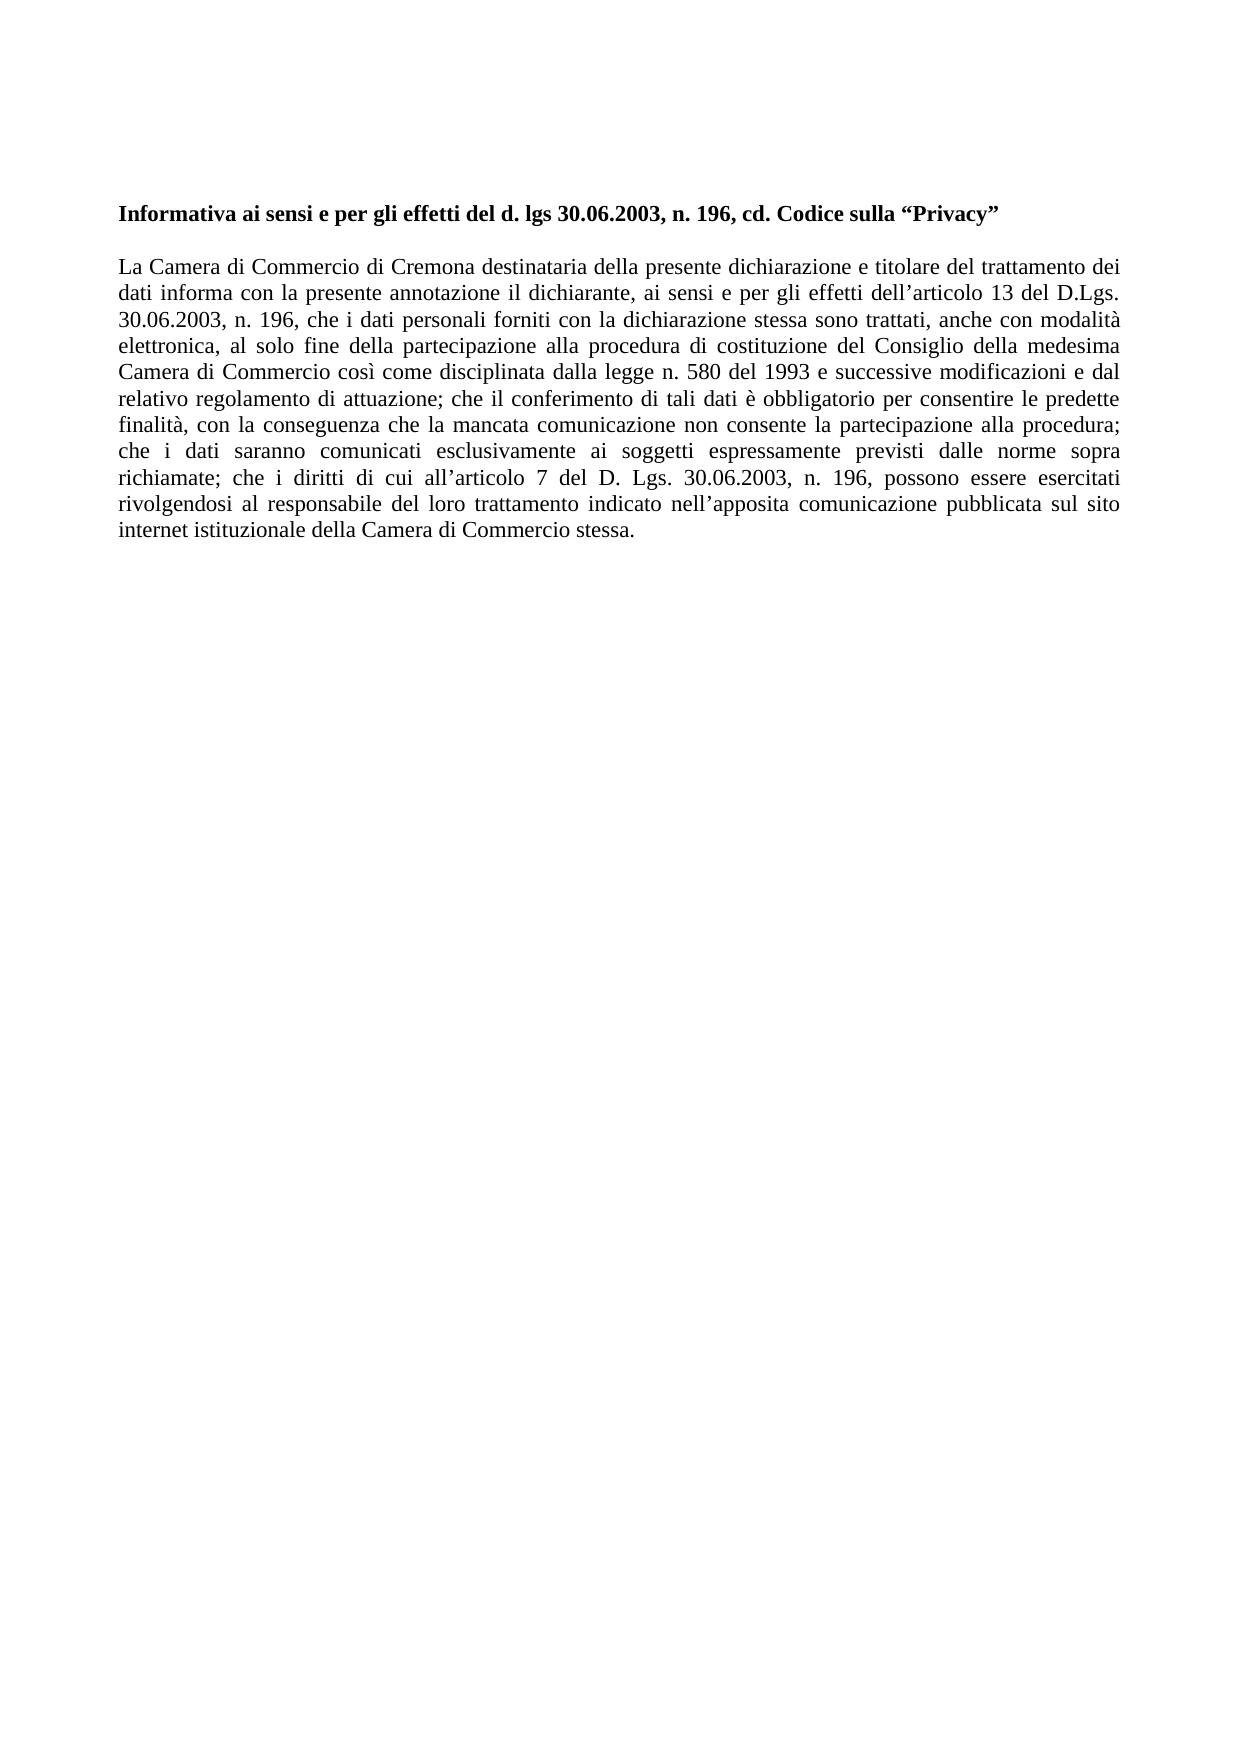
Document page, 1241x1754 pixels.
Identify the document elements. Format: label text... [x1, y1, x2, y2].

text Informativa ai sensi e per gli effetti del d. lgs 30.06.2003, n. 196, cd. Codice sulla “Privacy” [118, 200, 1122, 227]
text La Camera di Commercio di Cremona destinataria della presente dichiarazione e titolare del trattamento dei dati informa con la presente annotazione il dichiarante, ai sensi e per gli effetti dell’articolo 13 del D.Lgs. 30.06.2003, n. 196, che i dati personali forniti con la dichiarazione stessa sono trattati, anche con modalità elettronica, al solo fine della partecipazione alla procedura di costituzione del Consiglio della medesima Camera di Commercio così come disciplinata dalla legge n. 580 del 1993 e successive modificazioni e dal relativo regolamento di attuazione; che il conferimento di tali dati è obbligatorio per consentire le predette finalità, con la conseguenza che la mancata comunicazione non consente la partecipazione alla procedura; che i dati saranno comunicati esclusivamente ai soggetti espressamente previsti dalle norme sopra richiamate; che i diritti di cui all’articolo 7 del D. Lgs. 30.06.2003, n. 196, possono essere esercitati rivolgendosi al responsabile del loro trattamento indicato nell’apposita comunicazione pubblicata sul sito internet istituzionale della Camera di Commercio stessa. [118, 253, 1122, 543]
